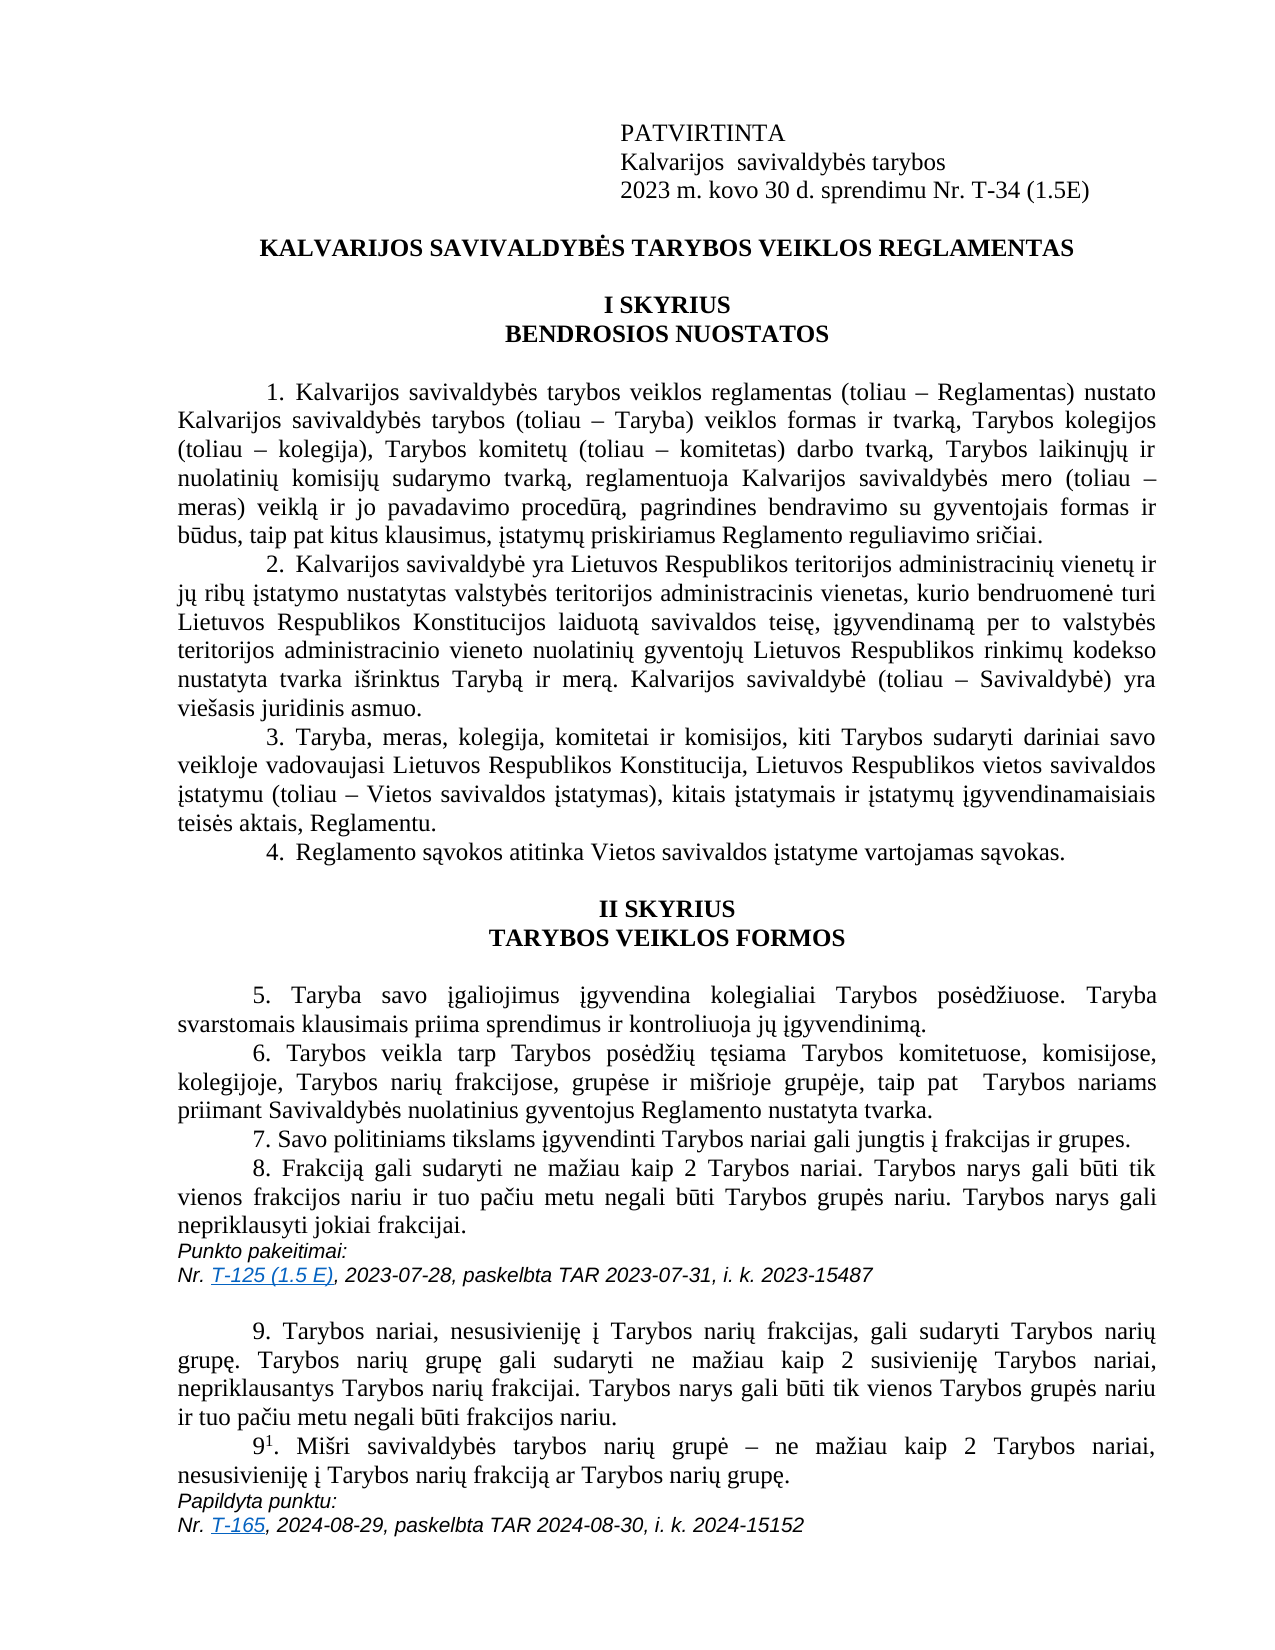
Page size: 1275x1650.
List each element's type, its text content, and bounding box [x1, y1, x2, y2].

text 1. Kalvarijos savivaldybės tarybos veiklos reglamentas (toliau – Reglamentas) nustato Kalvarijos savivaldybės tarybos (toliau – Taryba) veiklos formas ir tvarką, Tarybos kolegijos (toliau – kolegija), Tarybos komitetų (toliau – komitetas) darbo tvarką, Tarybos laikinųjų ir nuolatinių komisijų sudarymo tvarką, reglamentuoja Kalvarijos savivaldybės mero (toliau – meras) veiklą ir jo pavadavimo procedūrą, pagrindines bendravimo su gyventojais formas ir būdus, taip pat kitus klausimus, įstatymų priskiriamus Reglamento reguliavimo sričiai. [177, 377, 1157, 549]
text 8. Frakciją gali sudaryti ne mažiau kaip 2 Tarybos nariai. Tarybos narys gali būti tik vienos frakcijos nariu ir tuo pačiu metu negali būti Tarybos grupės nariu. Tarybos narys gali nepriklausyti jokiai frakcijai. [177, 1153, 1157, 1239]
text II SKYRIUS [177, 894, 1157, 923]
text Kalvarijos savivaldybės tarybos [177, 147, 1157, 176]
text 3. Taryba, meras, kolegija, komitetai ir komisijos, kiti Tarybos sudaryti dariniai savo veikloje vadovaujasi Lietuvos Respublikos Konstitucija, Lietuvos Respublikos vietos savivaldos įstatymu (toliau – Vietos savivaldos įstatymas), kitais įstatymais ir įstatymų įgyvendinamaisiais teisės aktais, Reglamentu. [177, 722, 1157, 837]
text Nr. T-125 (1.5 E), 2023-07-28, paskelbta TAR 2023-07-31, i. k. 2023-15487 [177, 1263, 1157, 1287]
text 2. Kalvarijos savivaldybė yra Lietuvos Respublikos teritorijos administracinių vienetų ir jų ribų įstatymo nustatytas valstybės teritorijos administracinis vienetas, kurio bendruomenė turi Lietuvos Respublikos Konstitucijos laiduotą savivaldos teisę, įgyvendinamą per to valstybės teritorijos administracinio vieneto nuolatinių gyventojų Lietuvos Respublikos rinkimų kodekso nustatyta tvarka išrinktus Tarybą ir merą. Kalvarijos savivaldybė (toliau – Savivaldybė) yra viešasis juridinis asmuo. [177, 549, 1157, 722]
text Papildyta punktu: [177, 1488, 1157, 1512]
text 7. Savo politiniams tikslams įgyvendinti Tarybos nariai gali jungtis į frakcijas ir grupes. [177, 1124, 1157, 1153]
text 4. Reglamento sąvokos atitinka Vietos savivaldos įstatyme vartojamas sąvokas. [177, 837, 1157, 866]
text I SKYRIUS [177, 291, 1157, 319]
text 6. Tarybos veikla tarp Tarybos posėdžių tęsiama Tarybos komitetuose, komisijose, kolegijoje, Tarybos narių frakcijose, grupėse ir mišrioje grupėje, taip pat Tarybos nariams priimant Savivaldybės nuolatinius gyventojus Reglamento nustatyta tvarka. [177, 1038, 1157, 1124]
text 2023 m. kovo 30 d. sprendimu Nr. T-34 (1.5E) [177, 176, 1157, 204]
text TARYBOS VEIKLOS FORMOS [177, 923, 1157, 952]
text Nr. T-165, 2024-08-29, paskelbta TAR 2024-08-30, i. k. 2024-15152 [177, 1512, 1157, 1536]
text BENDROSIOS NUOSTATOS [177, 319, 1157, 348]
text KALVARIJOS SAVIVALDYBĖS TARYBOS VEIKLOS REGLAMENTAS [177, 233, 1157, 262]
text 9. Tarybos nariai, nesusivieniję į Tarybos narių frakcijas, gali sudaryti Tarybos narių grupę. Tarybos narių grupę gali sudaryti ne mažiau kaip 2 susivieniję Tarybos nariai, nepriklausantys Tarybos narių frakcijai. Tarybos narys gali būti tik vienos Tarybos grupės nariu ir tuo pačiu metu negali būti frakcijos nariu. [177, 1316, 1157, 1431]
text PATVIRTINTA [177, 118, 1157, 147]
text 91. Mišri savivaldybės tarybos narių grupė – ne mažiau kaip 2 Tarybos nariai, nesusivieniję į Tarybos narių frakciją ar Tarybos narių grupę. [177, 1431, 1157, 1488]
text 5. Taryba savo įgaliojimus įgyvendina kolegialiai Tarybos posėdžiuose. Taryba svarstomais klausimais priima sprendimus ir kontroliuoja jų įgyvendinimą. [177, 981, 1157, 1038]
text Punkto pakeitimai: [177, 1239, 1157, 1263]
